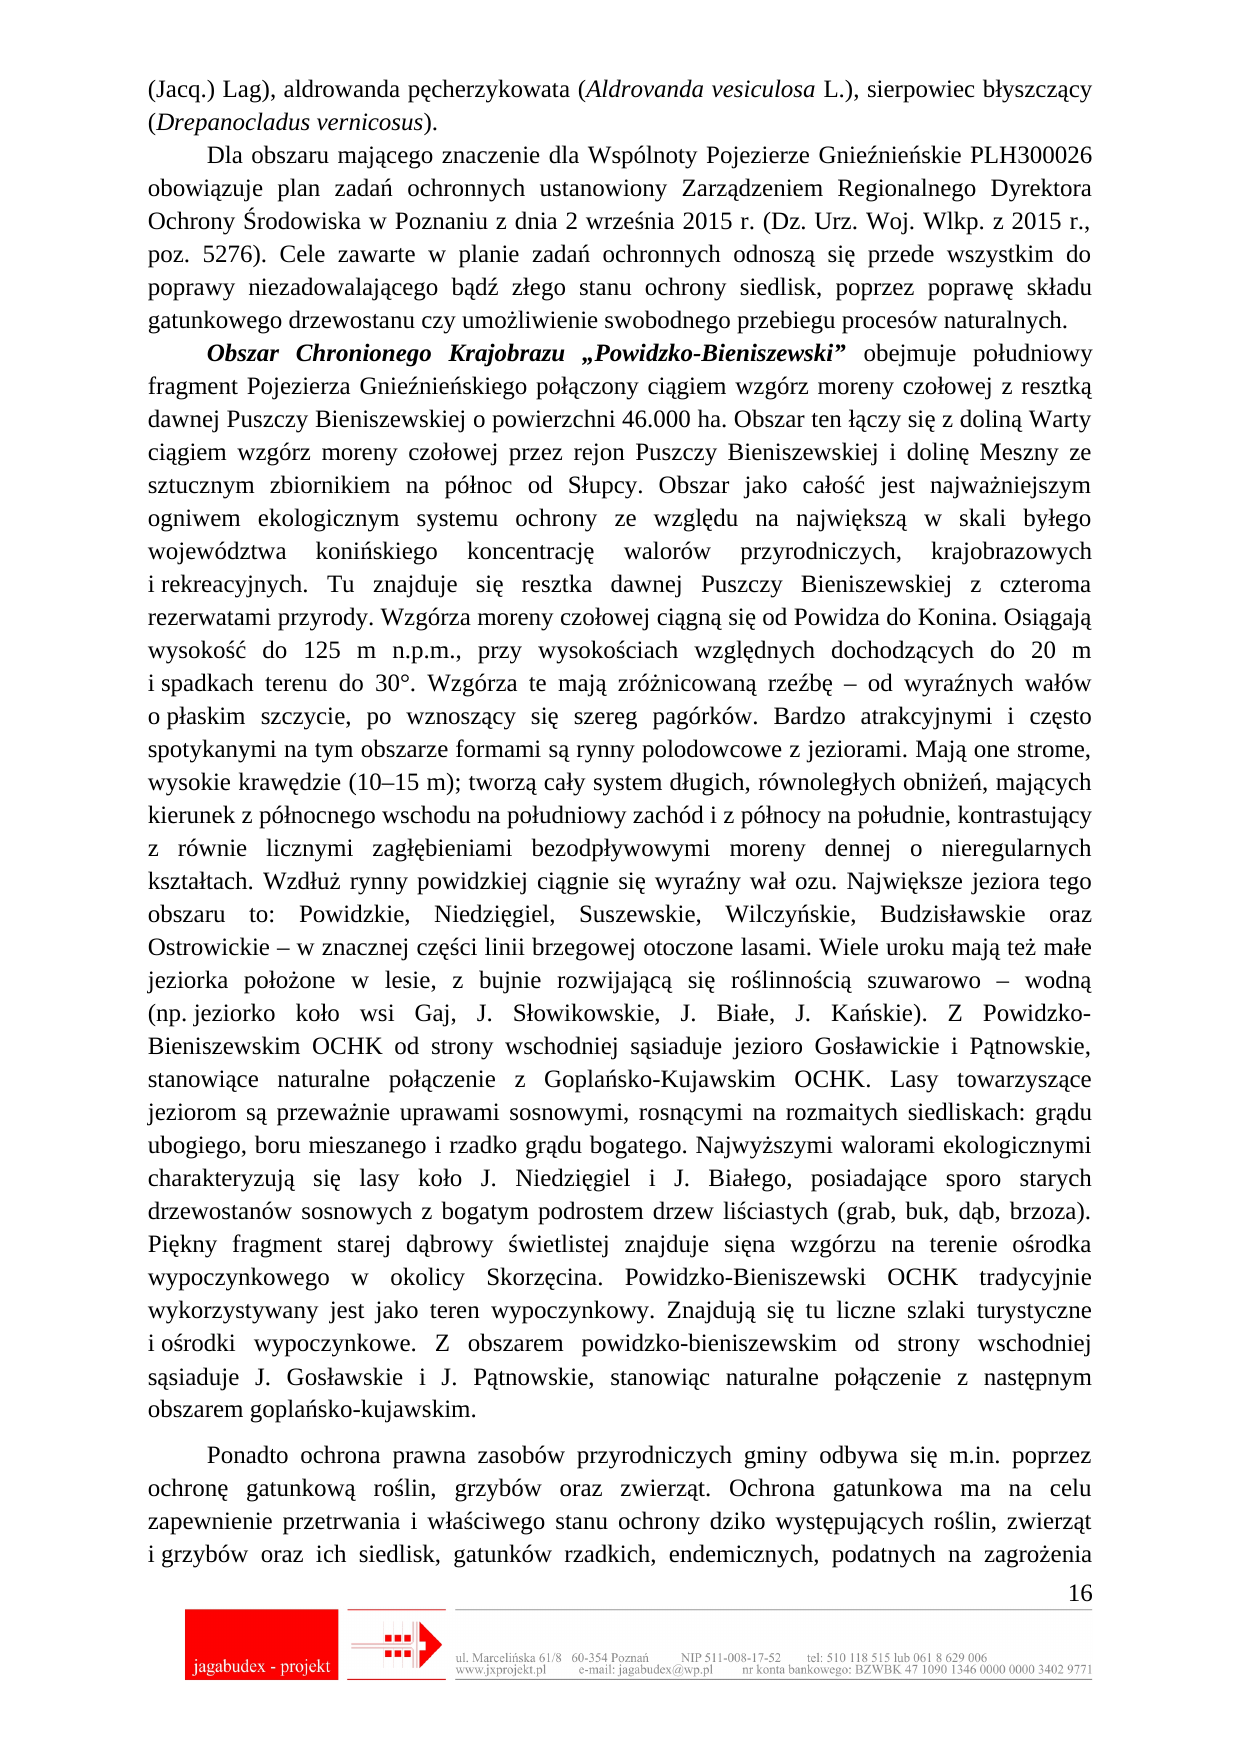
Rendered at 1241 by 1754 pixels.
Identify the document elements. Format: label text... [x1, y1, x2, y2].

text Dla obszaru mającego znaczenie dla Wspólnoty Pojezierze Gnieźnieńskie PLH300026 obowiązuje plan zadań ochronnych ustanowiony Zarządzeniem Regionalnego Dyrektora Ochrony Środowiska w Poznaniu z dnia 2 września 2015 r. (Dz. Urz. Woj. Wlkp. z 2015 r., poz. 5276). Cele zawarte w planie zadań ochronnych odnoszą się przede wszystkim do poprawy niezadowalającego bądź złego stanu ochrony siedlisk, poprzez poprawę składu gatunkowego drzewostanu czy umożliwienie swobodnego przebiegu procesów naturalnych. [148, 140, 1093, 334]
picture [184, 1606, 1093, 1681]
text (Jacq.) Lag), aldrowanda pęcherzykowata (Aldrovanda vesiculosa L.), sierpowiec błyszczący (Drepanocladus vernicosus). [148, 74, 1093, 136]
text Obszar Chronionego Krajobrazu „Powidzko-Bieniszewski” obejmuje południowy fragment Pojezierza Gnieźnieńskiego połączony ciągiem wzgórz moreny czołowej z resztką dawnej Puszczy Bieniszewskiej o powierzchni 46.000 ha. Obszar ten łączy się z doliną Warty ciągiem wzgórz moreny czołowej przez rejon Puszczy Bieniszewskiej i dolinę Meszny ze sztucznym zbiornikiem na północ od Słupcy. Obszar jako całość jest najważniejszym ogniwem ekologicznym systemu ochrony ze względu na największą w skali byłego województwa konińskiego koncentrację walorów przyrodniczych, krajobrazowych i rekreacyjnych. Tu znajduje się resztka dawnej Puszczy Bieniszewskiej z czteroma rezerwatami przyrody. Wzgórza moreny czołowej ciągną się od Powidza do Konina. Osiągają wysokość do 125 m n.p.m., przy wysokościach względnych dochodzących do 20 m i spadkach terenu do 30°. Wzgórza te mają zróżnicowaną rzeźbę – od wyraźnych wałów o płaskim szczycie, po wznoszący się szereg pagórków. Bardzo atrakcyjnymi i często spotykanymi na tym obszarze formami są rynny polodowcowe z jeziorami. Mają one strome, wysokie krawędzie (10–15 m); tworzą cały system długich, równoległych obniżeń, mających kierunek z północnego wschodu na południowy zachód i z północy na południe, kontrastujący z równie licznymi zagłębieniami bezodpływowymi moreny dennej o nieregularnych kształtach. Wzdłuż rynny powidzkiej ciągnie się wyraźny wał ozu. Największe jeziora tego obszaru to: Powidzkie, Niedzięgiel, Suszewskie, Wilczyńskie, Budzisławskie oraz Ostrowickie – w znacznej części linii brzegowej otoczone lasami. Wiele uroku mają też małe jeziorka położone w lesie, z bujnie rozwijającą się roślinnością szuwarowo – wodną (np. jeziorko koło wsi Gaj, J. Słowikowskie, J. Białe, J. Kańskie). Z Powidzko-Bieniszewskim OCHK od strony wschodniej sąsiaduje jezioro Gosławickie i Pątnowskie, stanowiące naturalne połączenie z Goplańsko-Kujawskim OCHK. Lasy towarzyszące jeziorom są przeważnie uprawami sosnowymi, rosnącymi na rozmaitych siedliskach: grądu ubogiego, boru mieszanego i rzadko grądu bogatego. Najwyższymi walorami ekologicznymi charakteryzują się lasy koło J. Niedzięgiel i J. Białego, posiadające sporo starych drzewostanów sosnowych z bogatym podrostem drzew liściastych (grab, buk, dąb, brzoza). Piękny fragment starej dąbrowy świetlistej znajduje sięna wzgórzu na terenie ośrodka wypoczynkowego w okolicy Skorzęcina. Powidzko-Bieniszewski OCHK tradycyjnie wykorzystywany jest jako teren wypoczynkowy. Znajdują się tu liczne szlaki turystyczne i ośrodki wypoczynkowe. Z obszarem powidzko-bieniszewskim od strony wschodniej sąsiaduje J. Gosławskie i J. Pątnowskie, stanowiąc naturalne połączenie z następnym obszarem goplańsko-kujawskim. [148, 338, 1093, 1423]
text Ponadto ochrona prawna zasobów przyrodniczych gminy odbywa się m.in. poprzez ochronę gatunkową roślin, grzybów oraz zwierząt. Ochrona gatunkowa ma na celu zapewnienie przetrwania i właściwego stanu ochrony dziko występujących roślin, zwierząt i grzybów oraz ich siedlisk, gatunków rzadkich, endemicznych, podatnych na zagrożenia [148, 1440, 1093, 1568]
